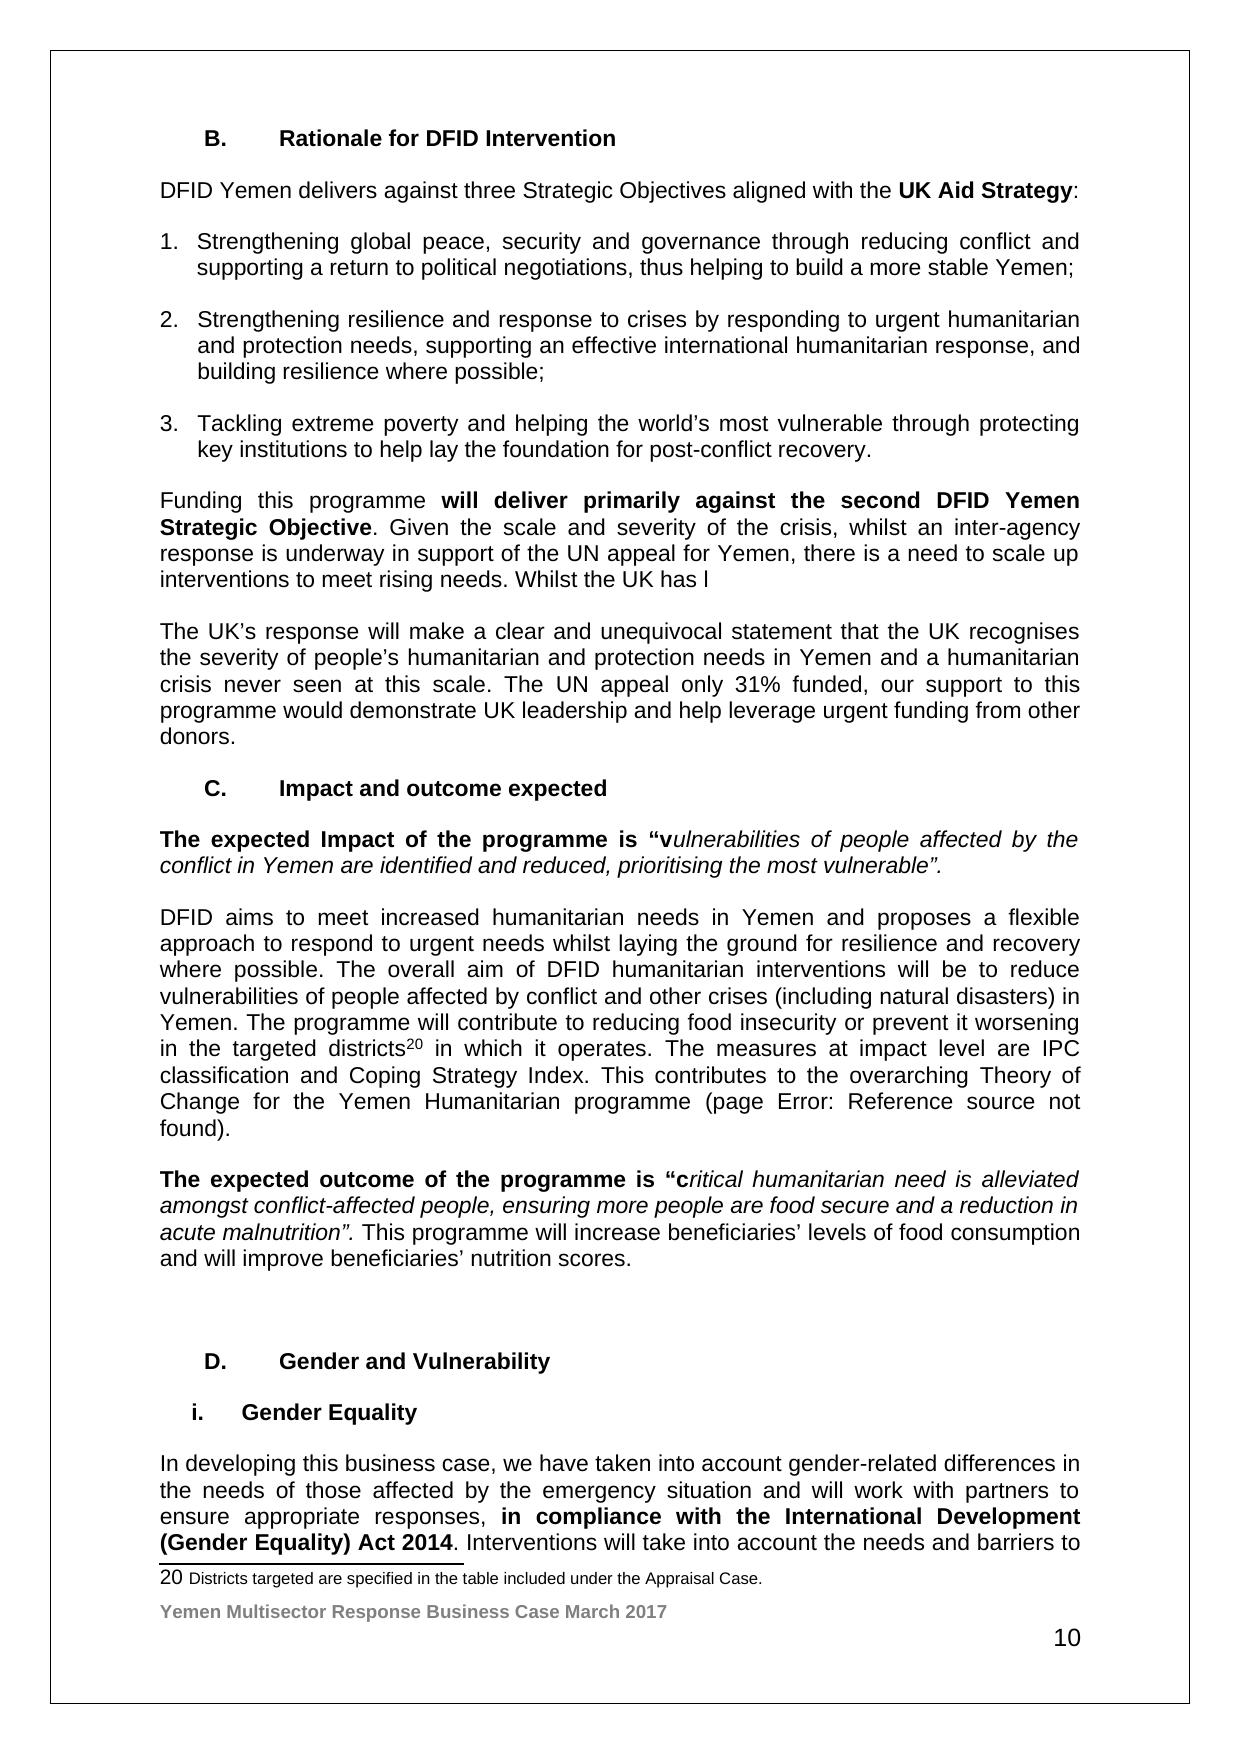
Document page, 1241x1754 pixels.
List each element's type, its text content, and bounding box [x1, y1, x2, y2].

text Districts targeted are specified in the table included under the Appraisal Case. [159, 1564, 1081, 1588]
list Rationale for DFID Intervention [204, 125, 1081, 152]
list Tackling extreme poverty and helping the world’s most vulnerable through protecting key institutions to help lay the foundation for post-conflict recovery. [159, 410, 1081, 462]
list Strengthening resilience and response to crises by responding to urgent humanitarian and protection needs, supporting an effective international humanitarian response, and building resilience where possible; [159, 306, 1081, 385]
list Gender and Vulnerability [204, 1348, 1081, 1374]
list Gender Equality [204, 1399, 1081, 1425]
text The expected outcome of the programme is “critical humanitarian need is alleviated amongst conflict-affected people, ensuring more people are food secure and a reduction in acute malnutrition”. This programme will increase beneficiaries’ levels of food consumption and will improve beneficiaries’ nutrition scores. [159, 1166, 1081, 1271]
text The expected Impact of the programme is “vulnerabilities of people affected by the conflict in Yemen are identified and reduced, prioritising the most vulnerable”. [159, 826, 1081, 879]
text Funding this programme will deliver primarily against the second DFID Yemen Strategic Objective. Given the scale and severity of the crisis, whilst an inter-agency response is underway in support of the UN appeal for Yemen, there is a need to scale up interventions to meet rising needs. Whilst the UK has l [159, 487, 1081, 593]
text The UK’s response will make a clear and unequivocal statement that the UK recognises the severity of people’s humanitarian and protection needs in Yemen and a humanitarian crisis never seen at this scale. The UN appeal only 31% funded, our support to this programme would demonstrate UK leadership and help leverage urgent funding from other donors. [159, 618, 1081, 749]
list Impact and outcome expected [204, 774, 1081, 801]
text In developing this business case, we have taken into account gender-related differences in the needs of those affected by the emergency situation and will work with partners to ensure appropriate responses, in compliance with the International Development (Gender Equality) Act 2014. Interventions will take into account the needs and barriers to [159, 1450, 1081, 1556]
text DFID Yemen delivers against three Strategic Objectives aligned with the UK Aid Strategy: [159, 177, 1081, 203]
text DFID aims to meet increased humanitarian needs in Yemen and proposes a flexible approach to respond to urgent needs whilst laying the ground for resilience and recovery where possible. The overall aim of DFID humanitarian interventions will be to reduce vulnerabilities of people affected by conflict and other crises (including natural disasters) in Yemen. The programme will contribute to reducing food insecurity or prevent it worsening in the targeted districts in which it operates. The measures at impact level are IPC classification and Coping Strategy Index. This contributes to the overarching Theory of Change for the Yemen Humanitarian programme (page 13). [159, 904, 1081, 1141]
list Strengthening global peace, security and governance through reducing conflict and supporting a return to political negotiations, thus helping to build a more stable Yemen; [159, 228, 1081, 281]
